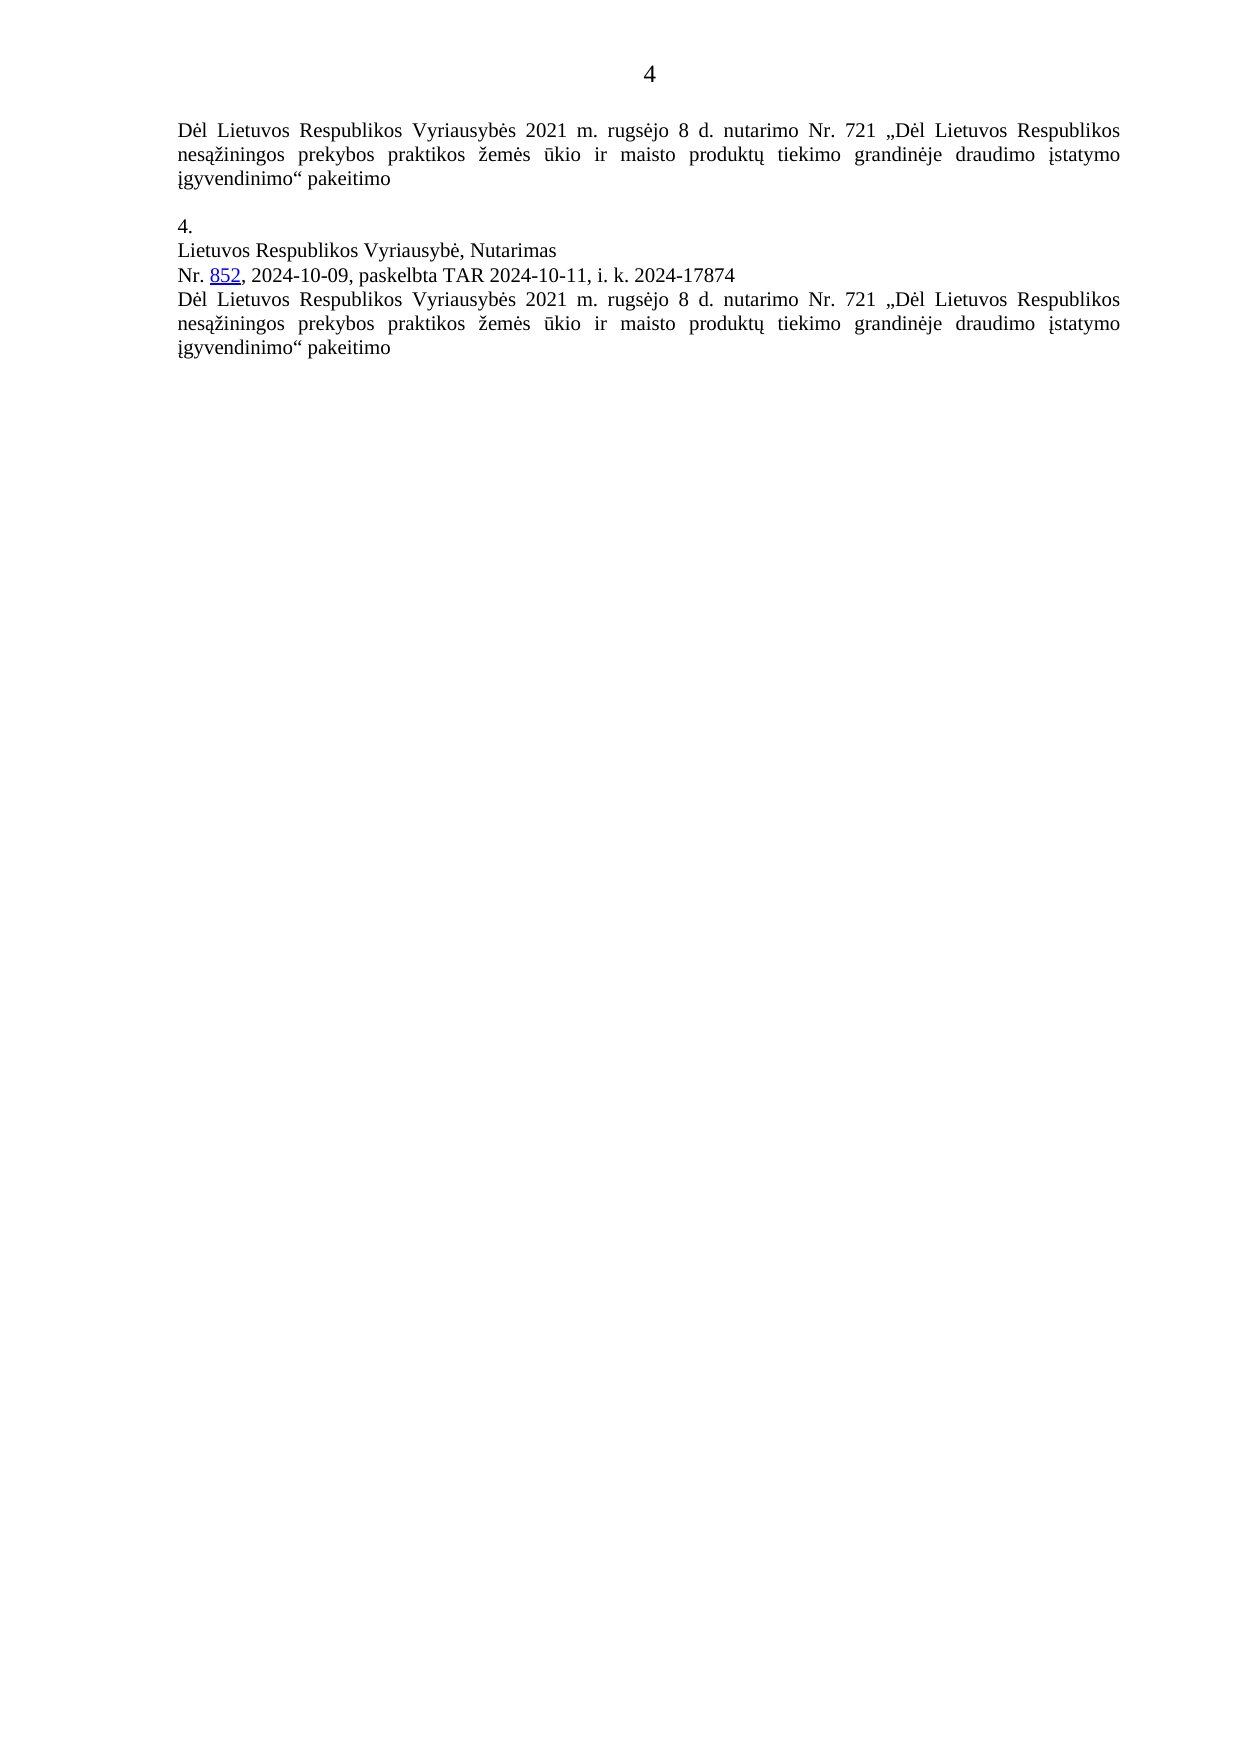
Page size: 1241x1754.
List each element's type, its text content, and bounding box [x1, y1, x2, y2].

text Dėl Lietuvos Respublikos Vyriausybės 2021 m. rugsėjo 8 d. nutarimo Nr. 721 „Dėl Lietuvos Respublikos nesąžiningos prekybos praktikos žemės ūkio ir maisto produktų tiekimo grandinėje draudimo įstatymo įgyvendinimo“ pakeitimo [177, 118, 1122, 190]
text 4. [177, 214, 1122, 238]
text Nr. 852, 2024-10-09, paskelbta TAR 2024-10-11, i. k. 2024-17874 [177, 262, 1122, 287]
text Dėl Lietuvos Respublikos Vyriausybės 2021 m. rugsėjo 8 d. nutarimo Nr. 721 „Dėl Lietuvos Respublikos nesąžiningos prekybos praktikos žemės ūkio ir maisto produktų tiekimo grandinėje draudimo įstatymo įgyvendinimo“ pakeitimo [177, 287, 1122, 359]
text Lietuvos Respublikos Vyriausybė, Nutarimas [177, 238, 1122, 262]
